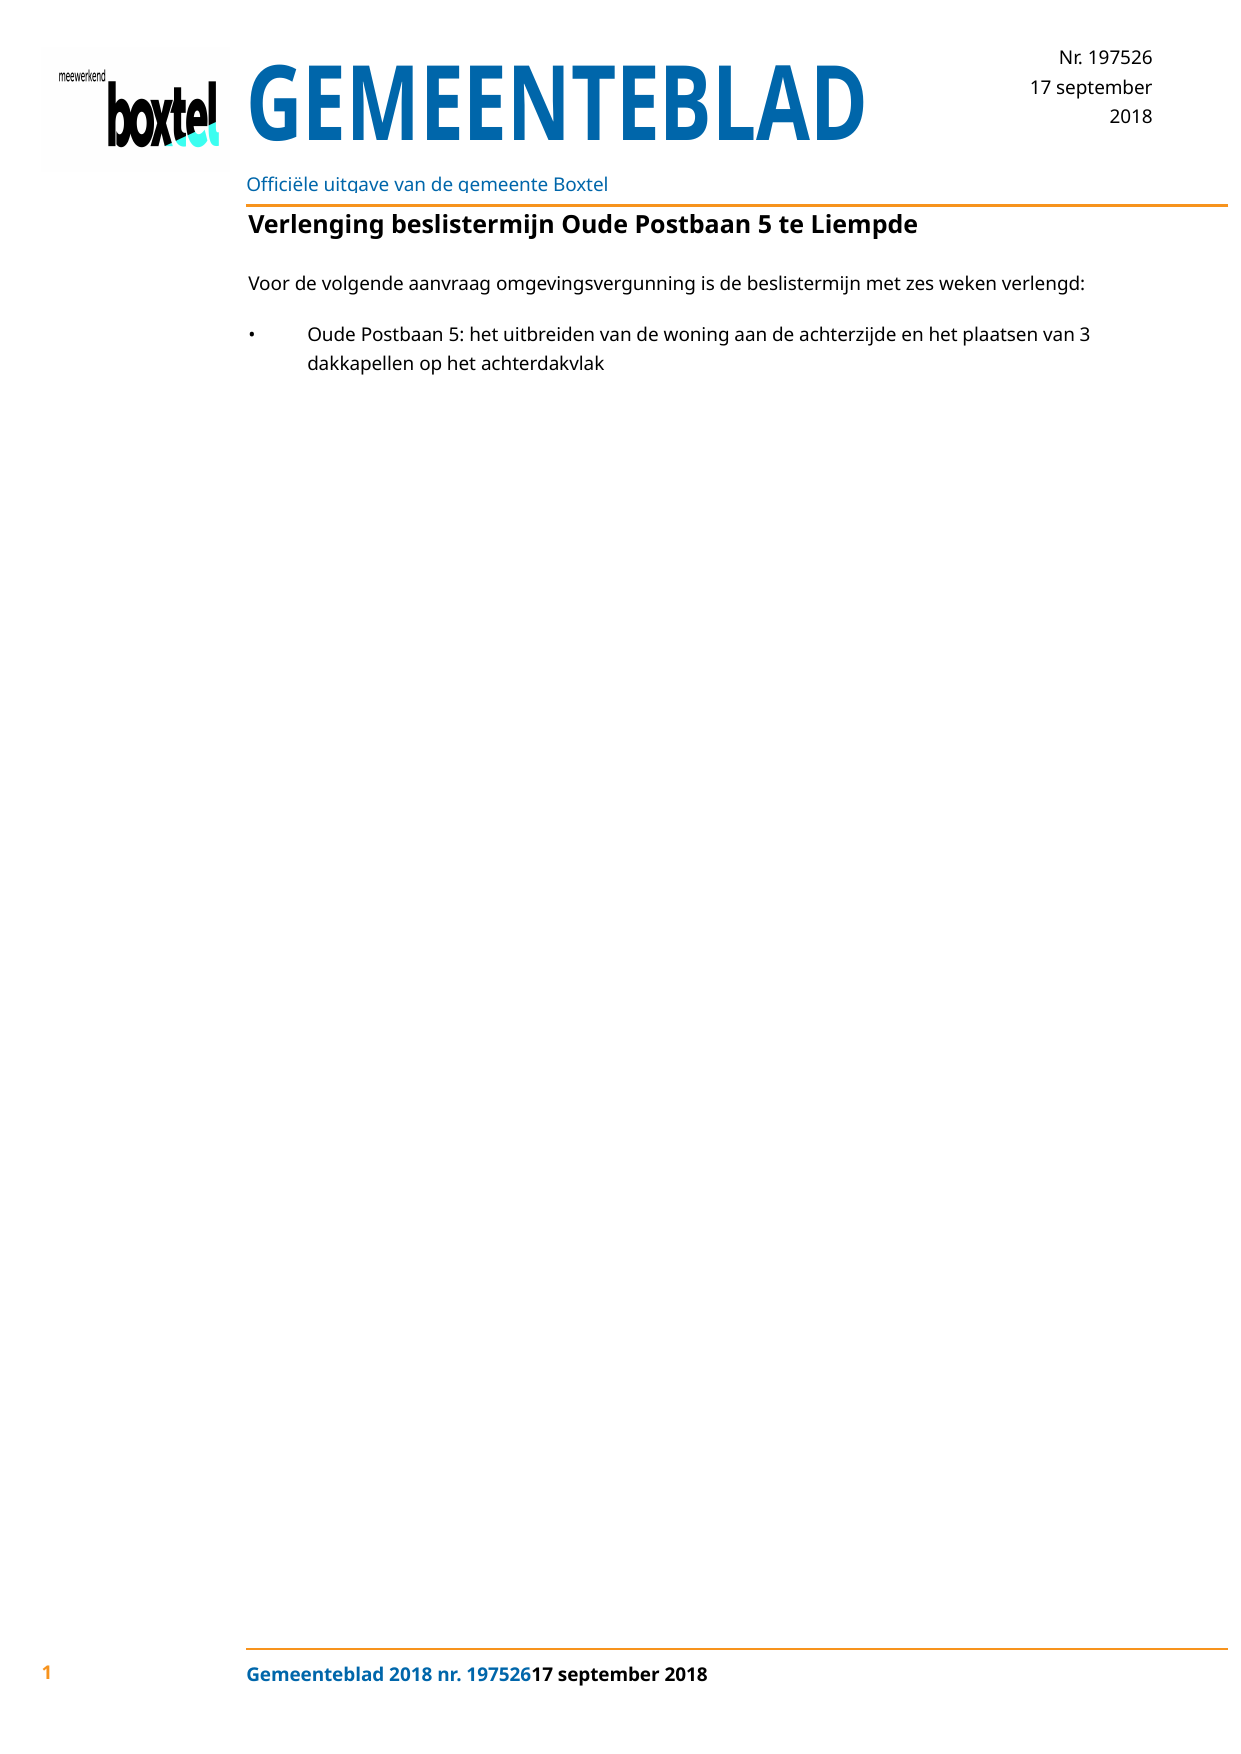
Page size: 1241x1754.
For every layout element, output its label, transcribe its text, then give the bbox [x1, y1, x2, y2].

picture [41, 47, 231, 172]
list Oude Postbaan 5: het uitbreiden van de woning aan de achterzijde en het plaatsen van 3 dakkapellen op het achterdakvlak [248, 321, 1152, 376]
text Verlenging beslistermijn Oude Postbaan 5 te Liempde [248, 207, 1152, 241]
text Voor de volgende aanvraag omgevingsvergunning is de beslistermijn met zes weken verlengd: [248, 270, 1152, 296]
